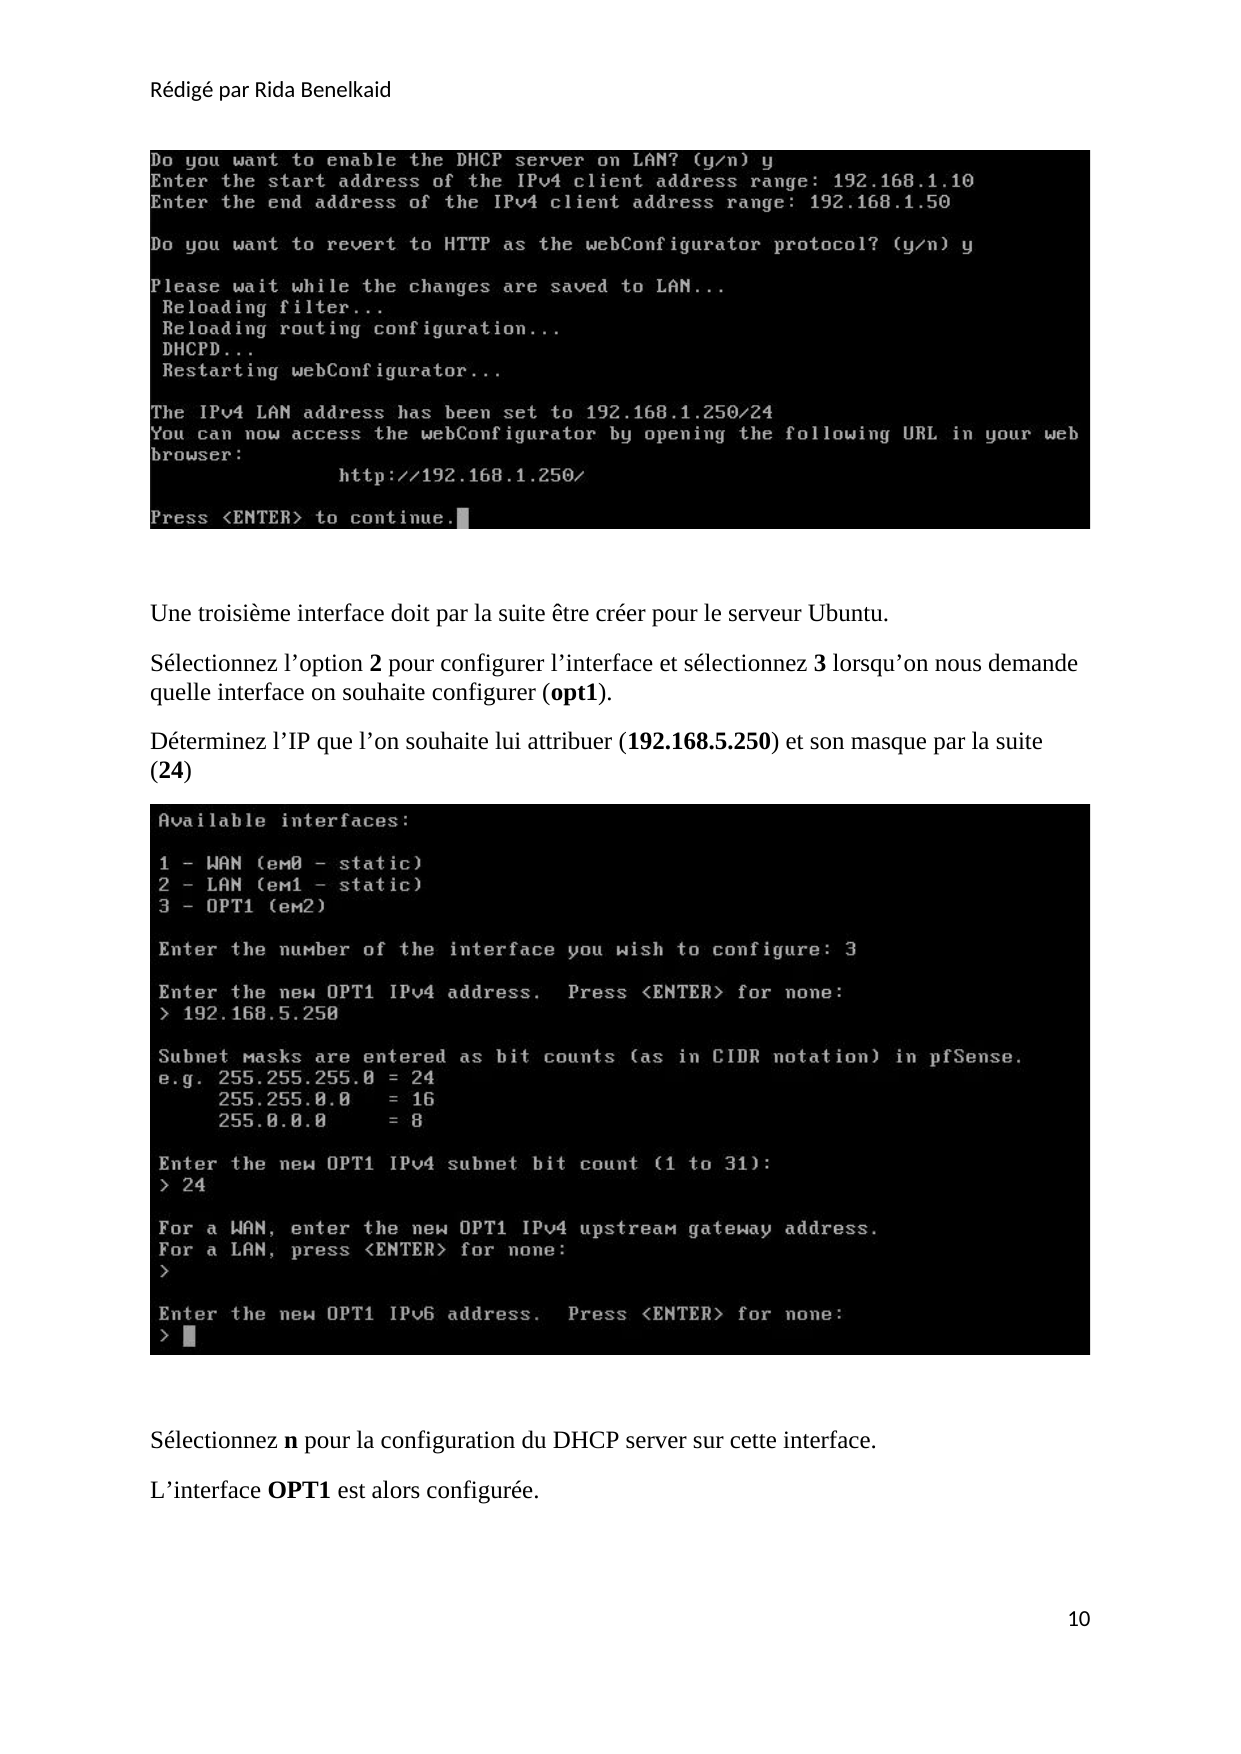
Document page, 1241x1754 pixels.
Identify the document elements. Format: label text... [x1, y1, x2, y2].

text L’interface OPT1 est alors configurée. [150, 1475, 1090, 1503]
text Sélectionnez l’option 2 pour configurer l’interface et sélectionnez 3 lorsqu’on nous demande quelle interface on souhaite configurer (opt1). [150, 648, 1090, 706]
text Une troisième interface doit par la suite être créer pour le serveur Ubuntu. [150, 598, 1090, 627]
text Sélectionnez n pour la configuration du DHCP server sur cette interface. [150, 1425, 1090, 1454]
text Déterminez l’IP que l’on souhaite lui attribuer (192.168.5.250) et son masque par la suite (24) [150, 726, 1090, 784]
